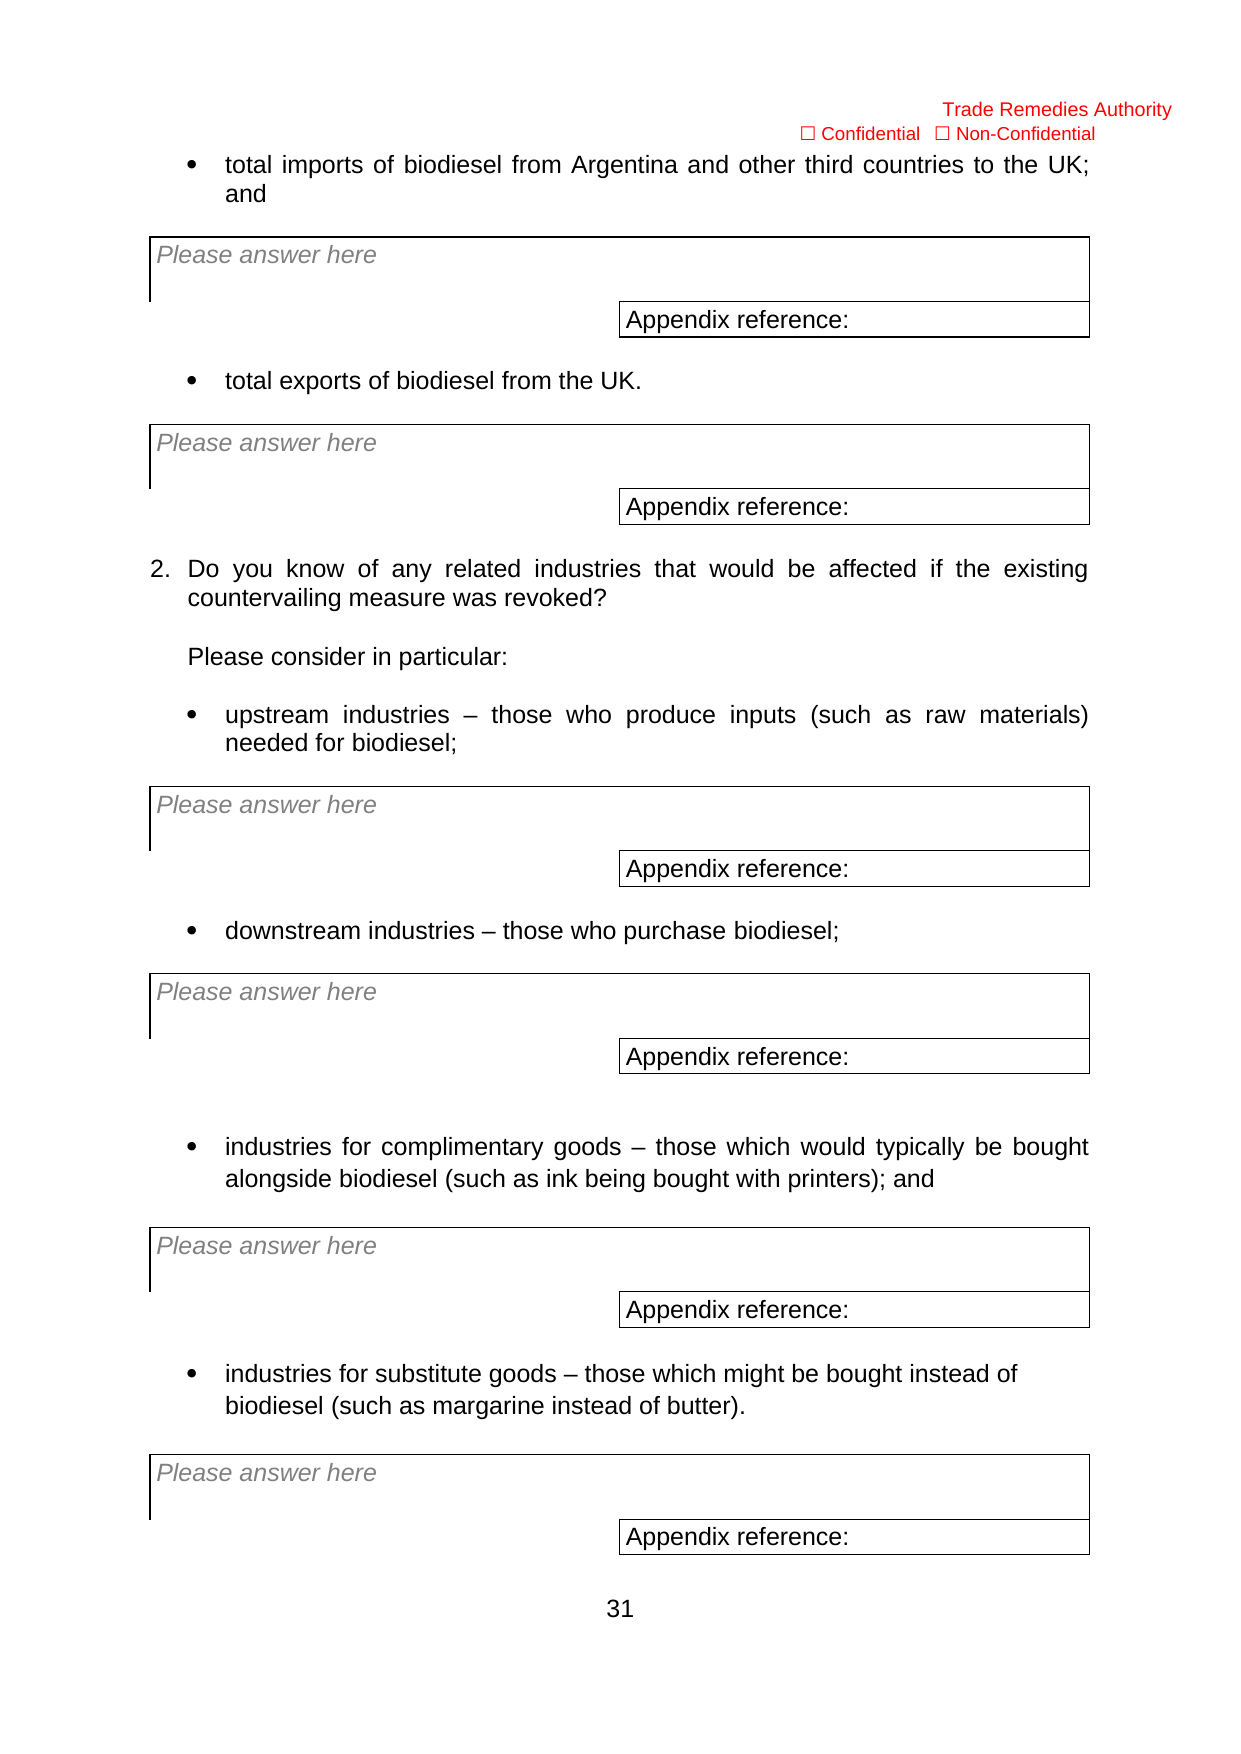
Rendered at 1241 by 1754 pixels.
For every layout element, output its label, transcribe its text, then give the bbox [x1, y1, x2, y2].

table_header Please answer here [151, 974, 1089, 1038]
list Do you know of any related industries that would be affected if the existing countervailing measure was revoked? [150, 553, 1090, 612]
table_header Please answer here [151, 1228, 1089, 1291]
table_cell [150, 851, 619, 886]
list total imports of biodiesel from Argentina and other third countries to the UK; and [187, 150, 1090, 208]
table_header Please answer here [151, 787, 1089, 850]
list downstream industries – those who purchase biodiesel; [187, 916, 1090, 944]
table_cell Appendix reference: [620, 1520, 1089, 1554]
table_cell Appendix reference: [620, 1292, 1089, 1327]
list Please consider in particular: [187, 642, 1090, 671]
table_header Please answer here [151, 425, 1089, 488]
table_cell Appendix reference: [620, 1039, 1089, 1073]
list upstream industries – those who produce inputs (such as raw materials) needed for biodiesel; [187, 699, 1090, 757]
list industries for substitute goods – those which might be bought instead of biodiesel (such as margarine instead of butter). [187, 1359, 1090, 1420]
table_cell [150, 489, 619, 524]
table_cell [150, 1520, 619, 1554]
table_cell Appendix reference: [620, 851, 1089, 886]
list total exports of biodiesel from the UK. [187, 366, 1090, 395]
table_header Please answer here [151, 238, 1089, 301]
table_cell Appendix reference: [620, 302, 1089, 336]
table_cell Appendix reference: [620, 489, 1089, 524]
table_cell [150, 1292, 619, 1327]
table_header Please answer here [151, 1455, 1089, 1518]
list industries for complimentary goods – those which would typically be bought alongside biodiesel (such as ink being bought with printers); and [187, 1132, 1090, 1192]
table_cell [150, 302, 619, 336]
table_cell [150, 1039, 619, 1073]
